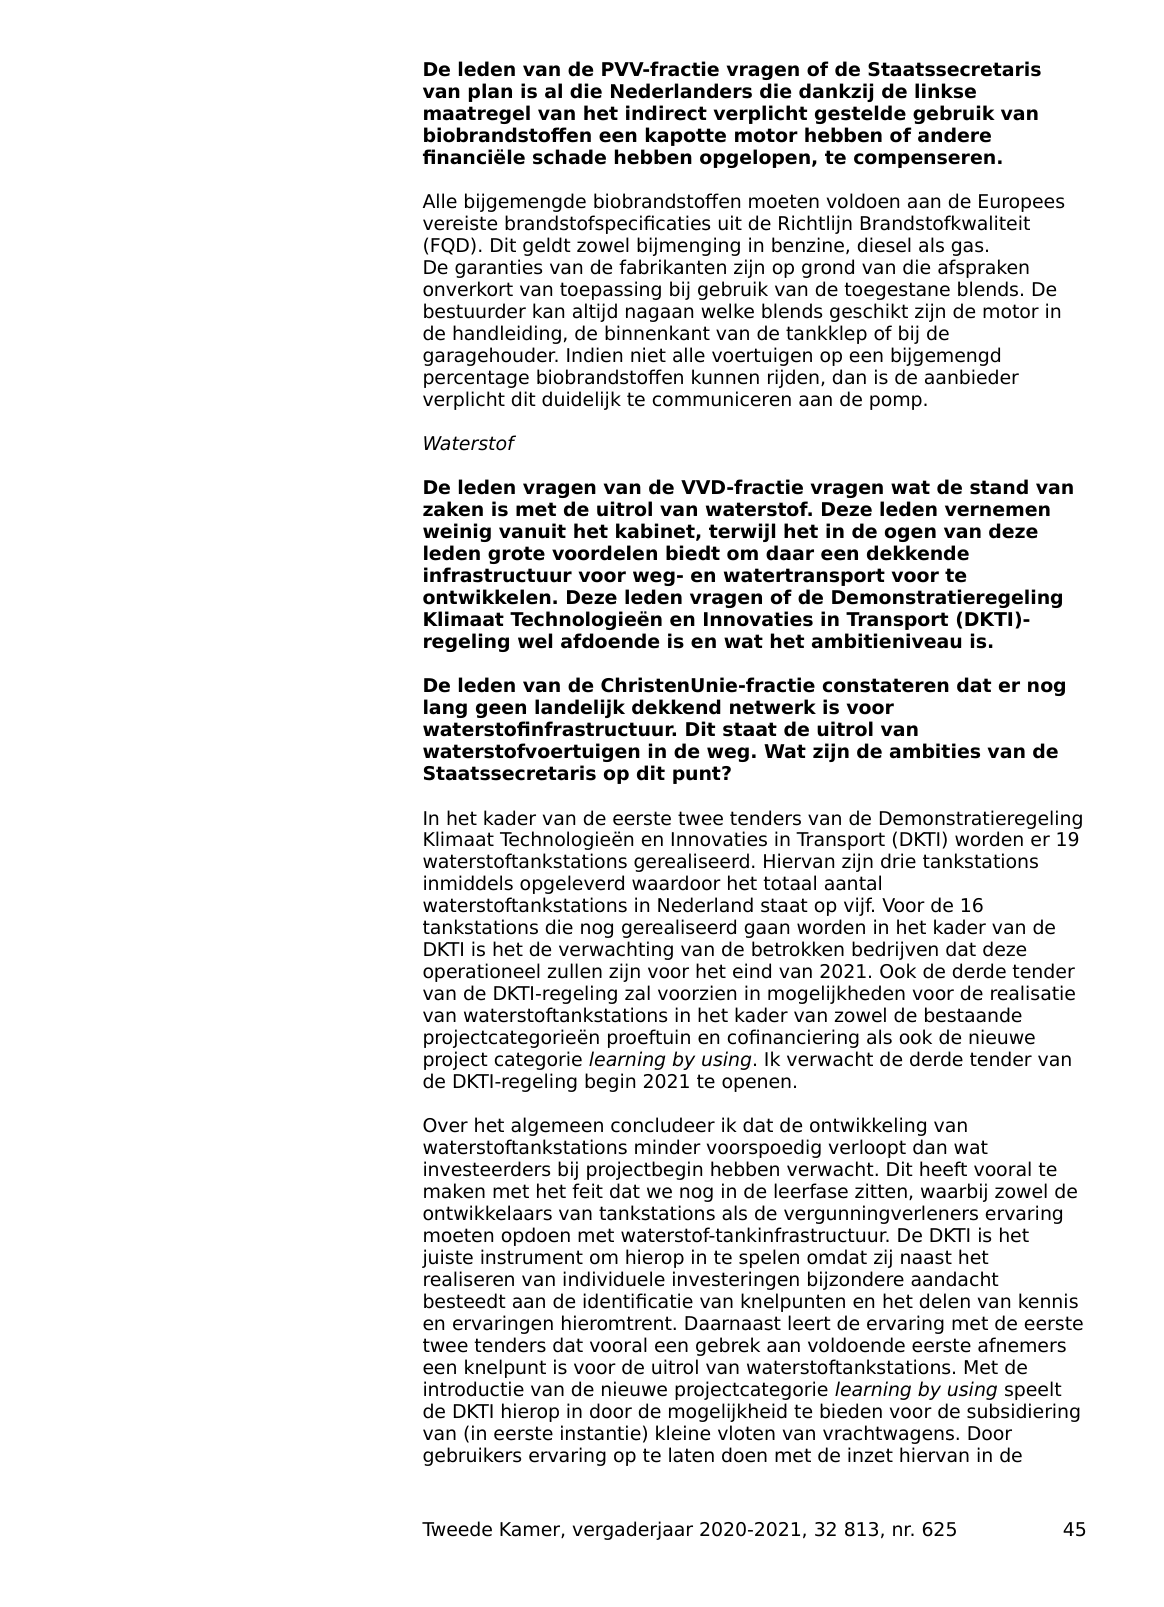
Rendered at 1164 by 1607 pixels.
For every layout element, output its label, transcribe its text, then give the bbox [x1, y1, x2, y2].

text De leden vragen van de VVD-fractie vragen wat de stand van zaken is met de uitrol van waterstof. Deze leden vernemen weinig vanuit het kabinet, terwijl het in de ogen van deze leden grote voordelen biedt om daar een dekkende infrastructuur voor weg- en watertransport voor te ontwikkelen. Deze leden vragen of de Demonstratieregeling Klimaat Technologieën en Innovaties in Transport (DKTI)-regeling wel afdoende is en wat het ambitieniveau is. [422, 477, 1087, 653]
text De leden van de PVV-fractie vragen of de Staatssecretaris van plan is al die Nederlanders die dankzij de linkse maatregel van het indirect verplicht gestelde gebruik van biobrandstoffen een kapotte motor hebben of andere financiële schade hebben opgelopen, te compenseren. [422, 59, 1087, 169]
text De leden van de ChristenUnie-fractie constateren dat er nog lang geen landelijk dekkend netwerk is voor waterstofinfrastructuur. Dit staat de uitrol van waterstofvoertuigen in de weg. Wat zijn de ambities van de Staatssecretaris op dit punt? [422, 675, 1087, 785]
subtitle Waterstof [422, 433, 1087, 455]
text In het kader van de eerste twee tenders van de Demonstratieregeling Klimaat Technologieën en Innovaties in Transport (DKTI) worden er 19 waterstoftankstations gerealiseerd. Hiervan zijn drie tankstations inmiddels opgeleverd waardoor het totaal aantal waterstoftankstations in Nederland staat op vijf. Voor de 16 tankstations die nog gerealiseerd gaan worden in het kader van de DKTI is het de verwachting van de betrokken bedrijven dat deze operationeel zullen zijn voor het eind van 2021. Ook de derde tender van de DKTI-regeling zal voorzien in mogelijkheden voor de realisatie van waterstoftankstations in het kader van zowel de bestaande projectcategorieën proeftuin en cofinanciering als ook de nieuwe project categorie learning by using. Ik verwacht de derde tender van de DKTI-regeling begin 2021 te openen. [422, 807, 1087, 1093]
text De garanties van de fabrikanten zijn op grond van die afspraken onverkort van toepassing bij gebruik van de toegestane blends. De bestuurder kan altijd nagaan welke blends geschikt zijn de motor in de handleiding, de binnenkant van de tankklep of bij de garagehouder. Indien niet alle voertuigen op een bijgemengd percentage biobrandstoffen kunnen rijden, dan is de aanbieder verplicht dit duidelijk te communiceren aan de pomp. [422, 257, 1087, 411]
text Over het algemeen concludeer ik dat de ontwikkeling van waterstoftankstations minder voorspoedig verloopt dan wat investeerders bij projectbegin hebben verwacht. Dit heeft vooral te maken met het feit dat we nog in de leerfase zitten, waarbij zowel de ontwikkelaars van tankstations als de vergunningverleners ervaring moeten opdoen met waterstof-tankinfrastructuur. De DKTI is het juiste instrument om hierop in te spelen omdat zij naast het realiseren van individuele investeringen bijzondere aandacht besteedt aan de identificatie van knelpunten en het delen van kennis en ervaringen hieromtrent. Daarnaast leert de ervaring met de eerste twee tenders dat vooral een gebrek aan voldoende eerste afnemers een knelpunt is voor de uitrol van waterstoftankstations. Met de introductie van de nieuwe projectcategorie learning by using speelt de DKTI hierop in door de mogelijkheid te bieden voor de subsidiering van (in eerste instantie) kleine vloten van vrachtwagens. Door gebruikers ervaring op te laten doen met de inzet hiervan in de [422, 1115, 1087, 1467]
text Alle bijgemengde biobrandstoffen moeten voldoen aan de Europees vereiste brandstofspecificaties uit de Richtlijn Brandstofkwaliteit (FQD). Dit geldt zowel bijmenging in benzine, diesel als gas. [422, 191, 1087, 257]
